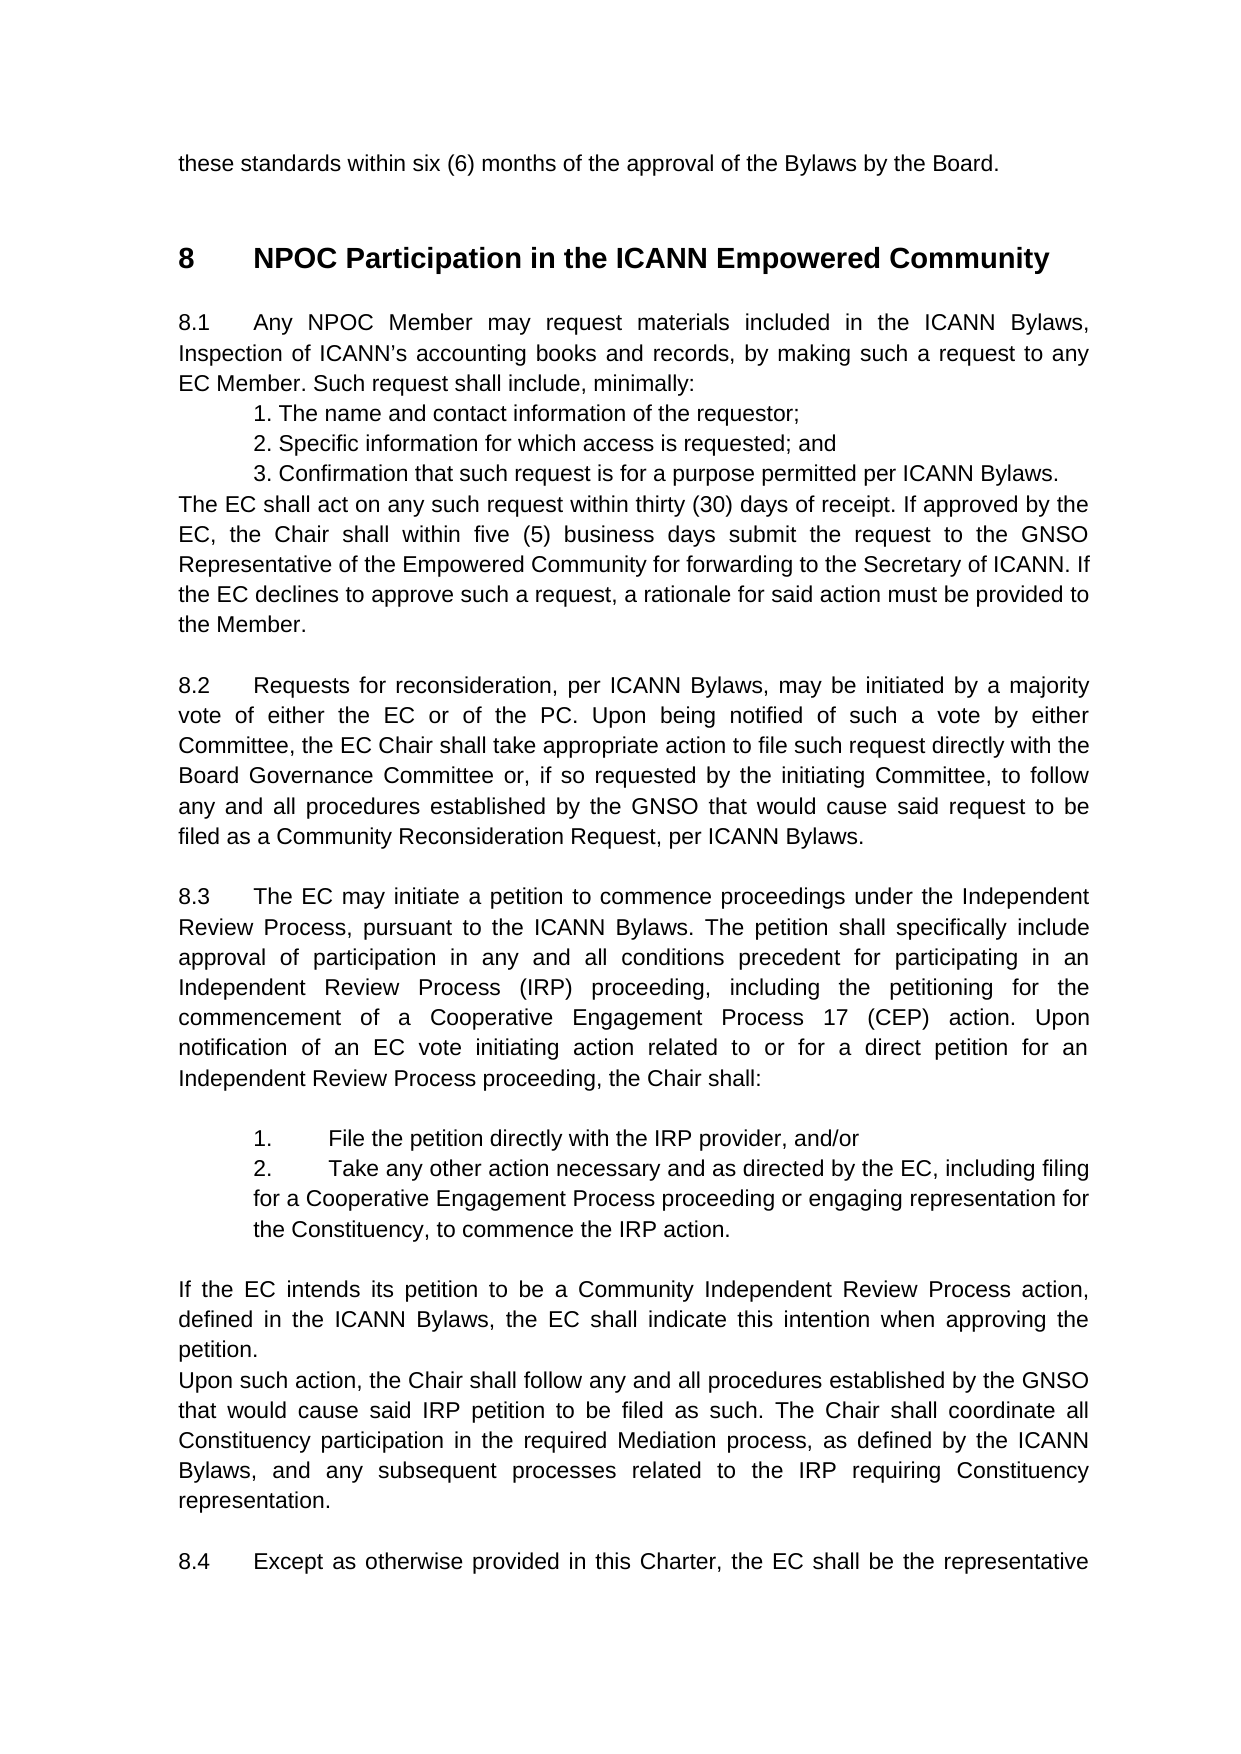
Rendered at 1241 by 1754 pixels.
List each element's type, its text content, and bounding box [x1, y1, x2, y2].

text 1. File the petition directly with the IRP provider, and/or [253, 1125, 1090, 1151]
text 8.4 Except as otherwise provided in this Charter, the EC shall be the representative [178, 1548, 1090, 1574]
text 1. The name and contact information of the requestor; [178, 400, 1090, 426]
text 8 NPOC Participation in the ICANN Empowered Community [178, 241, 1090, 274]
text 2. Take any other action necessary and as directed by the EC, including filing for a Cooperative Engagement Process proceeding or engaging representation for the Constituency, to commence the IRP action. [253, 1155, 1090, 1242]
text these standards within six (6) months of the approval of the Bylaws by the Board. [178, 150, 1090, 176]
text 2. Specific information for which access is requested; and [178, 430, 1090, 457]
text If the EC intends its petition to be a Community Independent Review Process action, defined in the ICANN Bylaws, the EC shall indicate this intention when approving the petition. [178, 1276, 1090, 1363]
text 8.2 Requests for reconsideration, per ICANN Bylaws, may be initiated by a majority vote of either the EC or of the PC. Upon being notified of such a vote by either Committee, the EC Chair shall take appropriate action to file such request directly with the Board Governance Committee or, if so requested by the initiating Committee, to follow any and all procedures established by the GNSO that would cause said request to be filed as a Community Reconsideration Request, per ICANN Bylaws. [178, 672, 1090, 849]
text 8.1 Any NPOC Member may request materials included in the ICANN Bylaws, Inspection of ICANN’s accounting books and records, by making such a request to any EC Member. Such request shall include, minimally: [178, 309, 1090, 396]
text The EC shall act on any such request within thirty (30) days of receipt. If approved by the EC, the Chair shall within five (5) business days submit the request to the GNSO Representative of the Empowered Community for forwarding to the Secretary of ICANN. If the EC declines to approve such a request, a rationale for said action must be provided to the Member. [178, 491, 1090, 638]
text Upon such action, the Chair shall follow any and all procedures established by the GNSO that would cause said IRP petition to be filed as such. The Chair shall coordinate all Constituency participation in the required Mediation process, as defined by the ICANN Bylaws, and any subsequent processes related to the IRP requiring Constituency representation. [178, 1367, 1090, 1514]
text 3. Confirmation that such request is for a purpose permitted per ICANN Bylaws. [178, 460, 1090, 487]
text 8.3 The EC may initiate a petition to commence proceedings under the Independent Review Process, pursuant to the ICANN Bylaws. The petition shall specifically include approval of participation in any and all conditions precedent for participating in an Independent Review Process (IRP) proceeding, including the petitioning for the commencement of a Cooperative Engagement Process 17 (CEP) action. Upon notification of an EC vote initiating action related to or for a direct petition for an Independent Review Process proceeding, the Chair shall: [178, 883, 1090, 1091]
